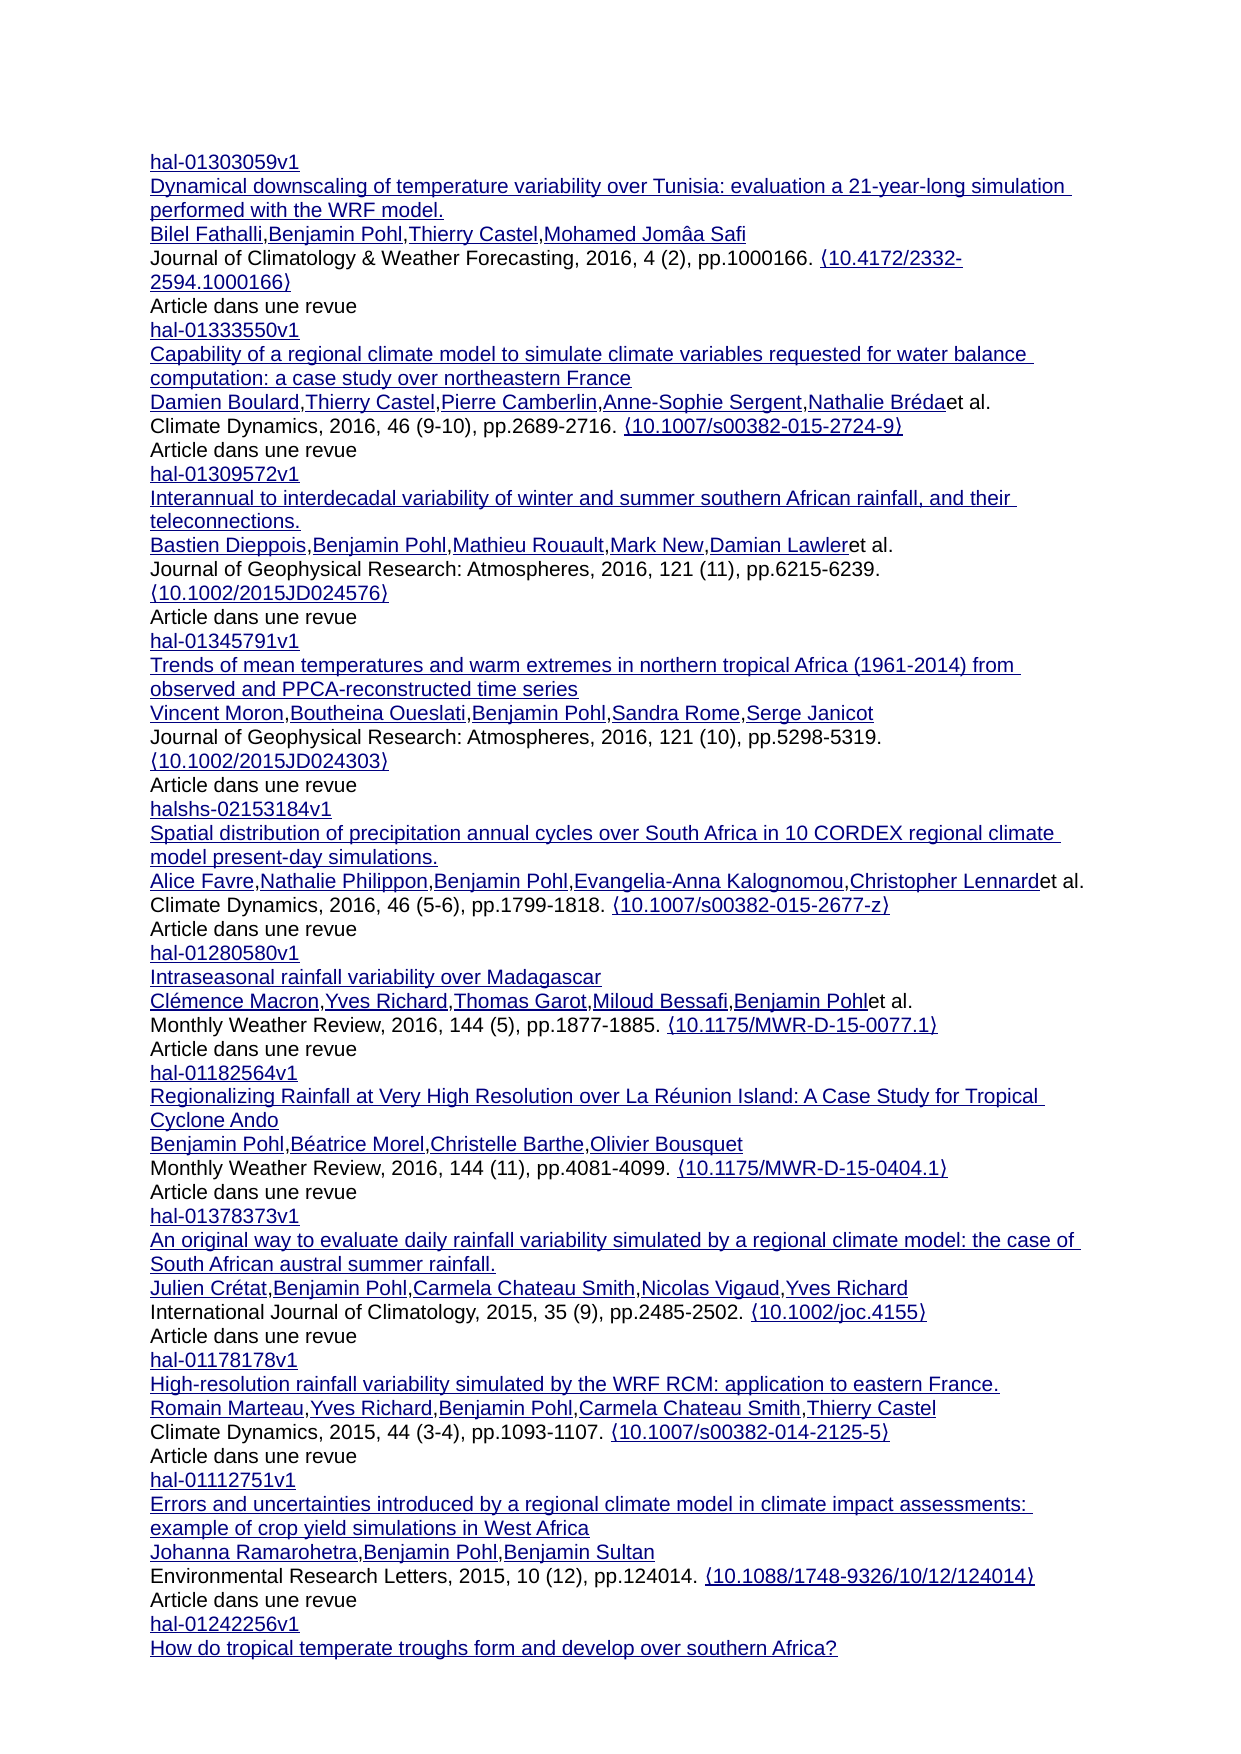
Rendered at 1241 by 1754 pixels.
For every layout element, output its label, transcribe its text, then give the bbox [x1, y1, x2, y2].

table_cell Trends of mean temperatures and warm extremes in northern tropical Africa (1961-2014) from observed and PPCA-reconstructed time series Vincent Moron,Boutheina Oueslati,Benjamin Pohl,Sandra Rome,Serge Janicot Journal of Geophysical Research: Atmospheres, 2016, 121 (10), pp.5298-5319. ⟨10.1002/2015JD024303⟩ Article dans une revue halshs-02153184v1 [150, 653, 1090, 821]
table_cell High-resolution rainfall variability simulated by the WRF RCM: application to eastern France. Romain Marteau,Yves Richard,Benjamin Pohl,Carmela Chateau Smith,Thierry Castel Climate Dynamics, 2015, 44 (3-4), pp.1093-1107. ⟨10.1007/s00382-014-2125-5⟩ Article dans une revue hal-01112751v1 [150, 1372, 1090, 1492]
table_cell An original way to evaluate daily rainfall variability simulated by a regional climate model: the case of South African austral summer rainfall. Julien Crétat,Benjamin Pohl,Carmela Chateau Smith,Nicolas Vigaud,Yves Richard International Journal of Climatology, 2015, 35 (9), pp.2485-2502. ⟨10.1002/joc.4155⟩ Article dans une revue hal-01178178v1 [150, 1228, 1090, 1372]
table_cell Regionalizing Rainfall at Very High Resolution over La Réunion Island: A Case Study for Tropical Cyclone Ando Benjamin Pohl,Béatrice Morel,Christelle Barthe,Olivier Bousquet Monthly Weather Review, 2016, 144 (11), pp.4081-4099. ⟨10.1175/MWR-D-15-0404.1⟩ Article dans une revue hal-01378373v1 [150, 1084, 1090, 1228]
table_cell hal-01303059v1 [150, 150, 1090, 174]
table_cell Capability of a regional climate model to simulate climate variables requested for water balance computation: a case study over northeastern France Damien Boulard,Thierry Castel,Pierre Camberlin,Anne-Sophie Sergent,Nathalie Brédaet al. Climate Dynamics, 2016, 46 (9-10), pp.2689-2716. ⟨10.1007/s00382-015-2724-9⟩ Article dans une revue hal-01309572v1 [150, 342, 1090, 485]
table_cell Dynamical downscaling of temperature variability over Tunisia: evaluation a 21-year-long simulation performed with the WRF model. Bilel Fathalli,Benjamin Pohl,Thierry Castel,Mohamed Jomâa Safi Journal of Climatology & Weather Forecasting, 2016, 4 (2), pp.1000166. ⟨10.4172/2332-2594.1000166⟩ Article dans une revue hal-01333550v1 [150, 174, 1090, 342]
table_cell Errors and uncertainties introduced by a regional climate model in climate impact assessments: example of crop yield simulations in West Africa Johanna Ramarohetra,Benjamin Pohl,Benjamin Sultan Environmental Research Letters, 2015, 10 (12), pp.124014. ⟨10.1088/1748-9326/10/12/124014⟩ Article dans une revue hal-01242256v1 [150, 1492, 1090, 1635]
table_cell Spatial distribution of precipitation annual cycles over South Africa in 10 CORDEX regional climate model present-day simulations. Alice Favre,Nathalie Philippon,Benjamin Pohl,Evangelia-Anna Kalognomou,Christopher Lennardet al. Climate Dynamics, 2016, 46 (5-6), pp.1799-1818. ⟨10.1007/s00382-015-2677-z⟩ Article dans une revue hal-01280580v1 [150, 821, 1090, 964]
table_cell Intraseasonal rainfall variability over Madagascar Clémence Macron,Yves Richard,Thomas Garot,Miloud Bessafi,Benjamin Pohlet al. Monthly Weather Review, 2016, 144 (5), pp.1877-1885. ⟨10.1175/MWR-D-15-0077.1⟩ Article dans une revue hal-01182564v1 [150, 965, 1090, 1084]
table_cell Interannual to interdecadal variability of winter and summer southern African rainfall, and their teleconnections. Bastien Dieppois,Benjamin Pohl,Mathieu Rouault,Mark New,Damian Lawleret al. Journal of Geophysical Research: Atmospheres, 2016, 121 (11), pp.6215-6239. ⟨10.1002/2015JD024576⟩ Article dans une revue hal-01345791v1 [150, 485, 1090, 653]
table_cell How do tropical temperate troughs form and develop over southern Africa? [150, 1635, 1090, 1659]
